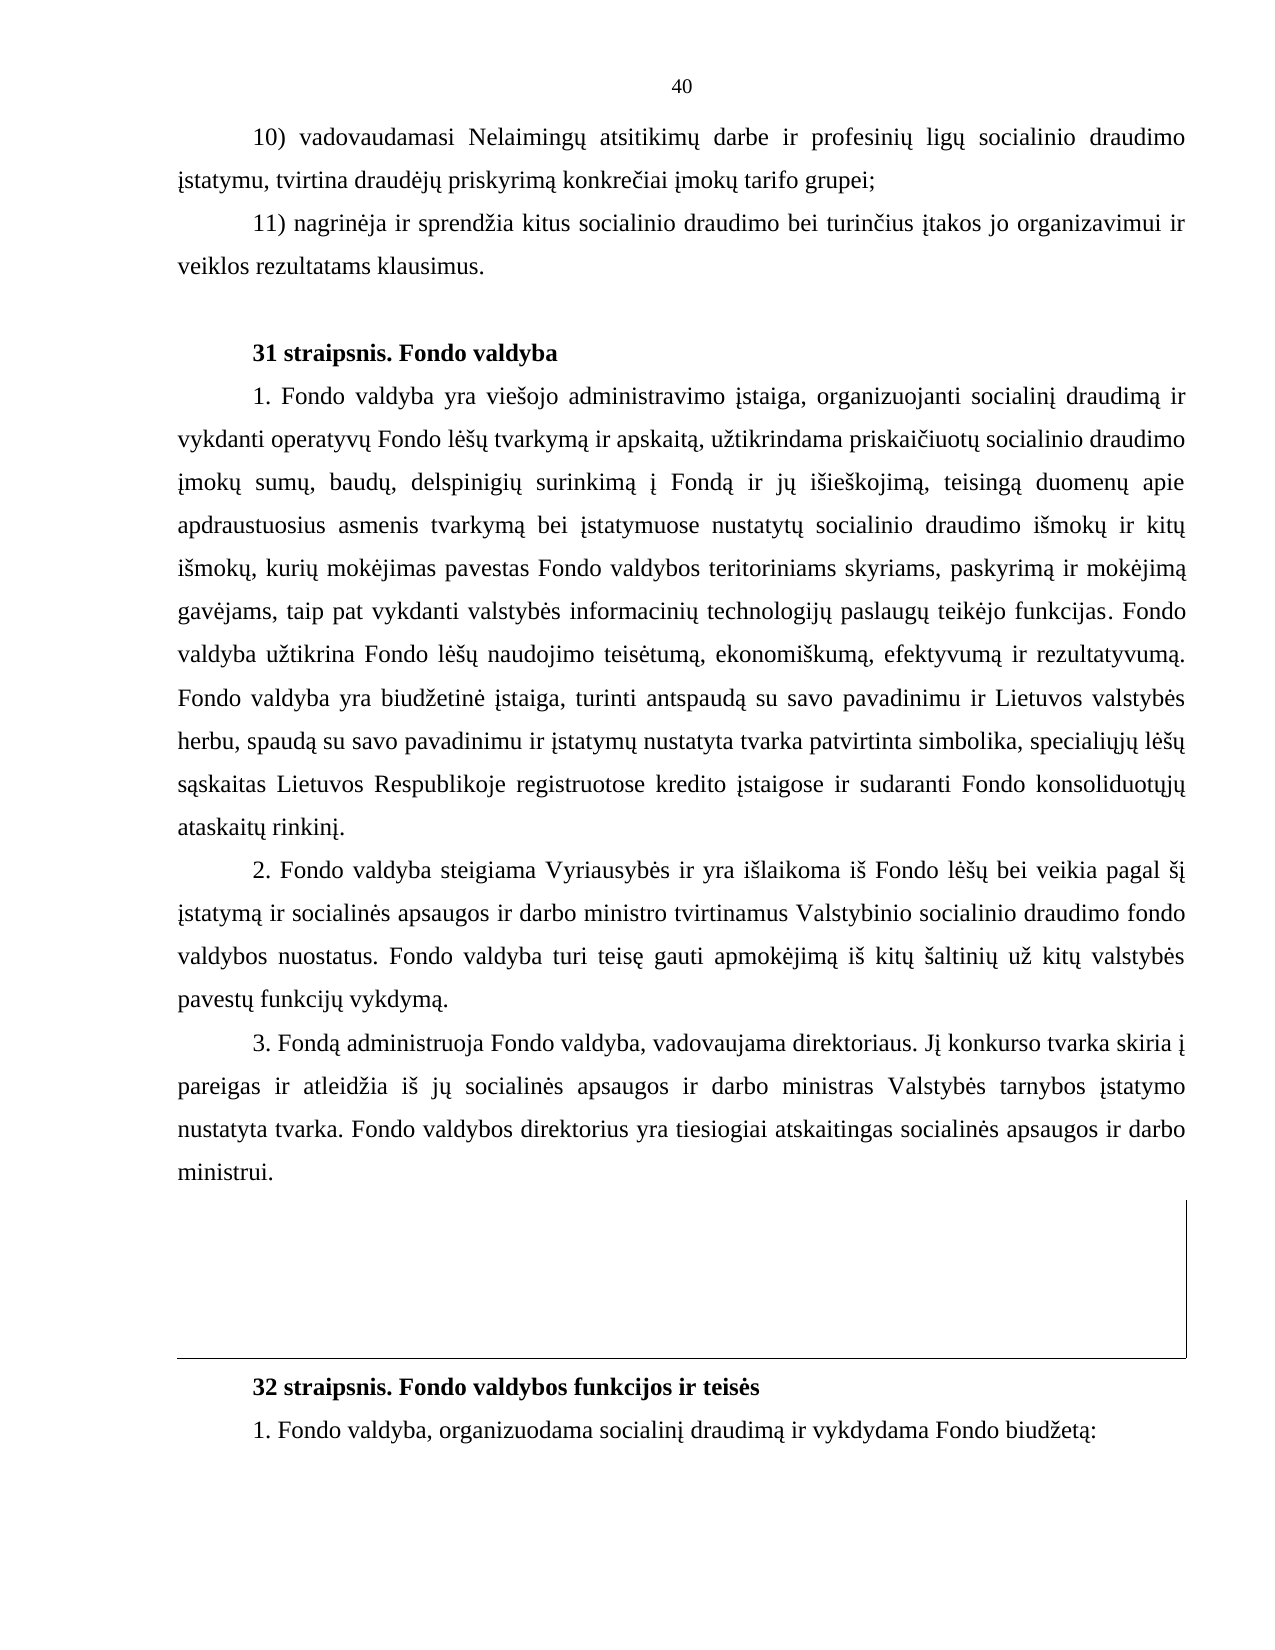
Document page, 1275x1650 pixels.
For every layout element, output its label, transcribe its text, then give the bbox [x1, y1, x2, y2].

text 31 straipsnis. Fondo valdyba [177, 338, 1186, 366]
text 1. Fondo valdyba, organizuodama socialinį draudimą ir vykdydama Fondo biudžetą: [177, 1416, 1186, 1444]
text 2. Fondo valdyba steigiama Vyriausybės ir yra išlaikoma iš Fondo lėšų bei veikia pagal šį įstatymą ir socialinės apsaugos ir darbo ministro tvirtinamus Valstybinio socialinio draudimo fondo valdybos nuostatus. Fondo valdyba turi teisę gauti apmokėjimą iš kitų šaltinių už kitų valstybės pavestų funkcijų vykdymą. [177, 855, 1186, 1013]
text 10) vadovaudamasi Nelaimingų atsitikimų darbe ir profesinių ligų socialinio draudimo įstatymu, tvirtina draudėjų priskyrimą konkrečiai įmokų tarifo grupei; [177, 122, 1186, 194]
text 3. Fondą administruoja Fondo valdyba, vadovaujama direktoriaus. Jį konkurso tvarka skiria į pareigas ir atleidžia iš jų socialinės apsaugos ir darbo ministras Valstybės tarnybos įstatymo nustatyta tvarka. Fondo valdybos direktorius yra tiesiogiai atskaitingas socialinės apsaugos ir darbo ministrui. [177, 1028, 1186, 1186]
text 11) nagrinėja ir sprendžia kitus socialinio draudimo bei turinčius įtakos jo organizavimui ir veiklos rezultatams klausimus. [177, 208, 1186, 280]
text 1. Fondo valdyba yra viešojo administravimo įstaiga, organizuojanti socialinį draudimą ir vykdanti operatyvų Fondo lėšų tvarkymą ir apskaitą, užtikrindama priskaičiuotų socialinio draudimo įmokų sumų, baudų, delspinigių surinkimą į Fondą ir jų išieškojimą, teisingą duomenų apie apdraustuosius asmenis tvarkymą bei įstatymuose nustatytų socialinio draudimo išmokų ir kitų išmokų, kurių mokėjimas pavestas Fondo valdybos teritoriniams skyriams, paskyrimą ir mokėjimą gavėjams, taip pat vykdanti valstybės informacinių technologijų paslaugų teikėjo funkcijas. Fondo valdyba užtikrina Fondo lėšų naudojimo teisėtumą, ekonomiškumą, efektyvumą ir rezultatyvumą. Fondo valdyba yra biudžetinė įstaiga, turinti antspaudą su savo pavadinimu ir Lietuvos valstybės herbu, spaudą su savo pavadinimu ir įstatymų nustatyta tvarka patvirtinta simbolika, specialiųjų lėšų sąskaitas Lietuvos Respublikoje registruotose kredito įstaigose ir sudaranti Fondo konsoliduotųjų ataskaitų rinkinį. [177, 381, 1186, 841]
text 32 straipsnis. Fondo valdybos funkcijos ir teisės [177, 1372, 1186, 1401]
